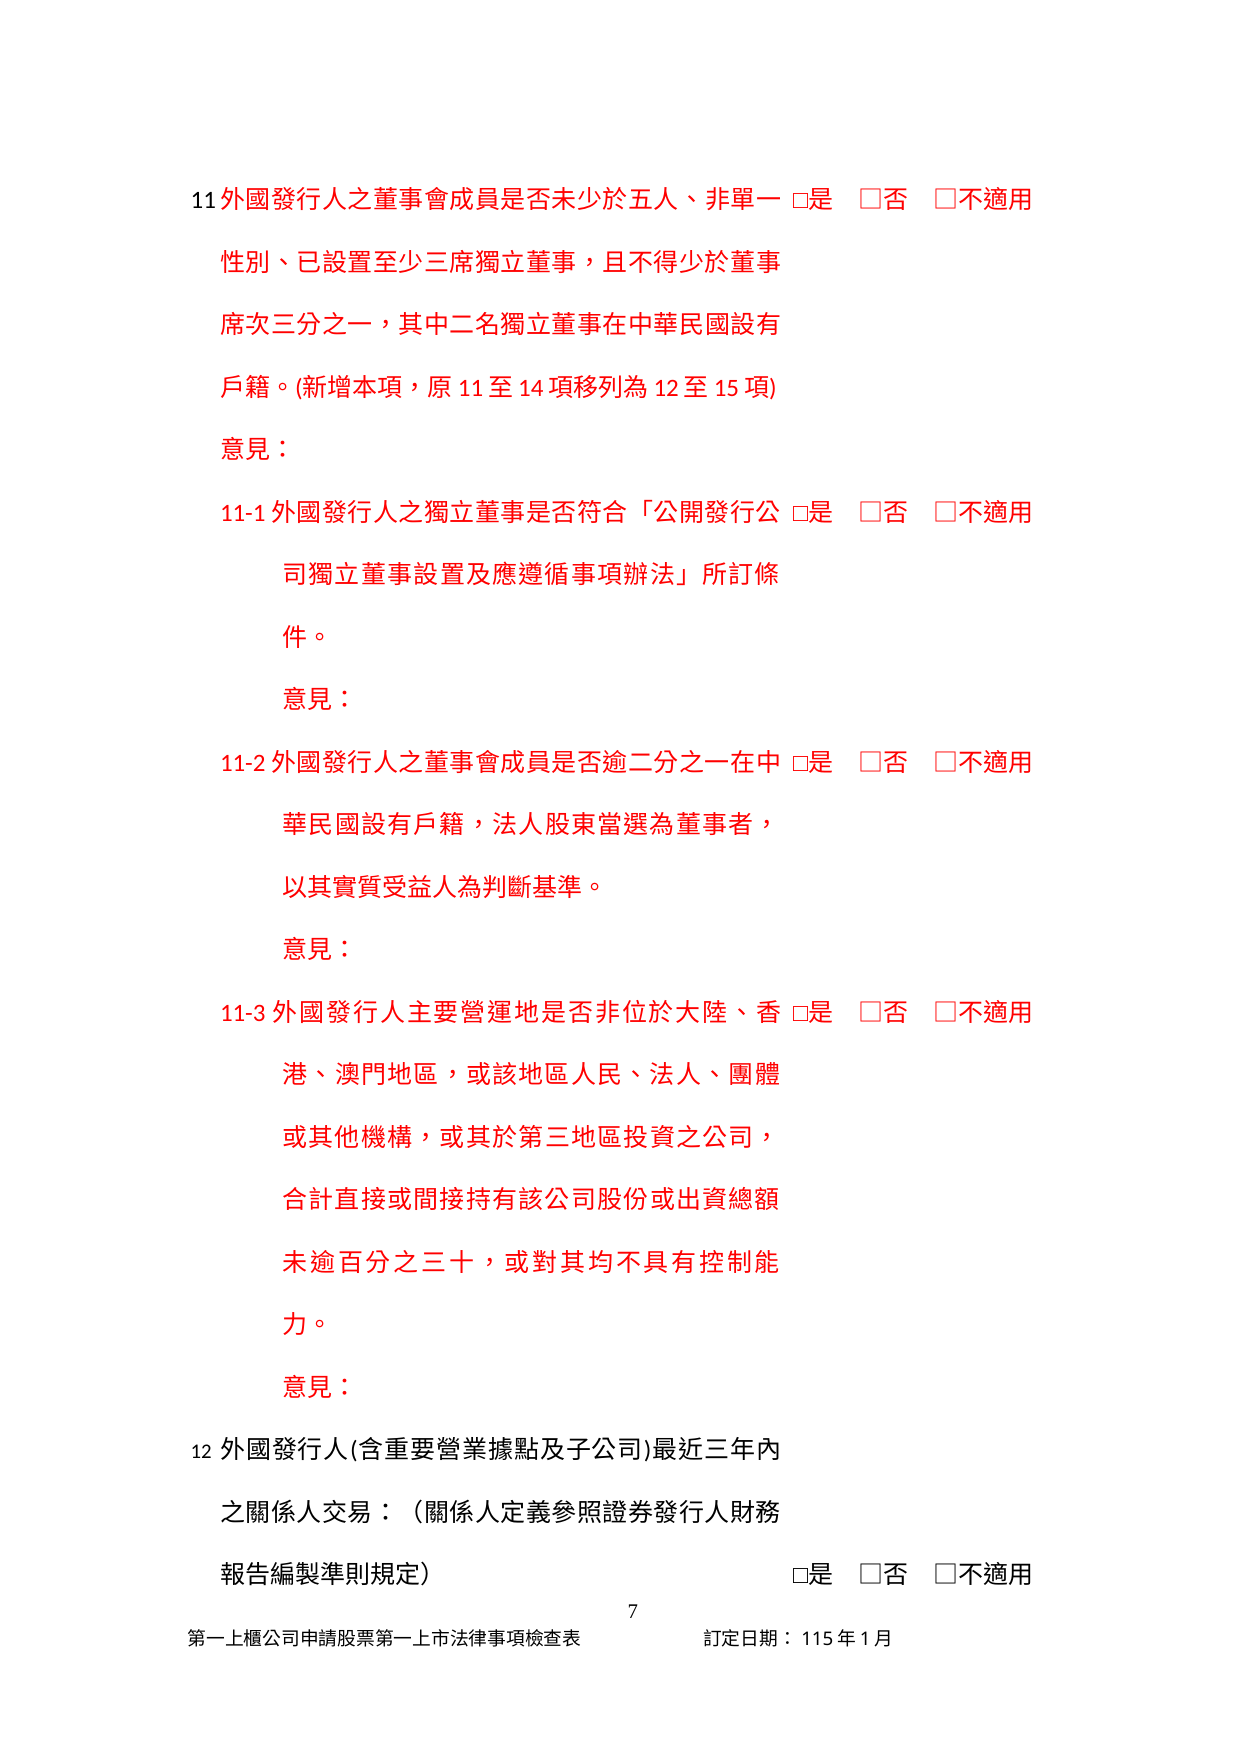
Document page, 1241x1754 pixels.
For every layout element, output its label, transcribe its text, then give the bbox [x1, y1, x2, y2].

table_cell □是 □否 □不適用 □是 □否 □不適用 □是 □否 □不適用 □是 □否 □不適用 □是 □否 □不適用 [790, 156, 1073, 1593]
table_cell 外國發行人之董事會成員是否未少於五人、非單一性別、已設置至少三席獨立董事，且不得少於董事席次三分之一，其中二名獨立董事在中華民國設有戶籍。(新增本項，原11至14項移列為12至15項) 意見： 11-1外國發行人之獨立董事是否符合「公開發行公司獨立董事設置及應遵循事項辦法」所訂條件。 意見： 11-2外國發行人之董事會成員是否逾二分之一在中華民國設有戶籍，法人股東當選為董事者，以其實質受益人為判斷基準。 意見： 11-3外國發行人主要營運地是否非位於大陸、香港、澳門地區，或該地區人民、法人、團體或其他機構，或其於第三地區投資之公司，合計直接或間接持有該公司股份或出資總額未逾百分之三十，或對其均不具有控制能力。 意見： 外國發行人(含重要營業據點及子公司)最近三年內之關係人交易：（關係人定義參照證券發行人財務報告編製準則規定） [176, 156, 790, 1593]
